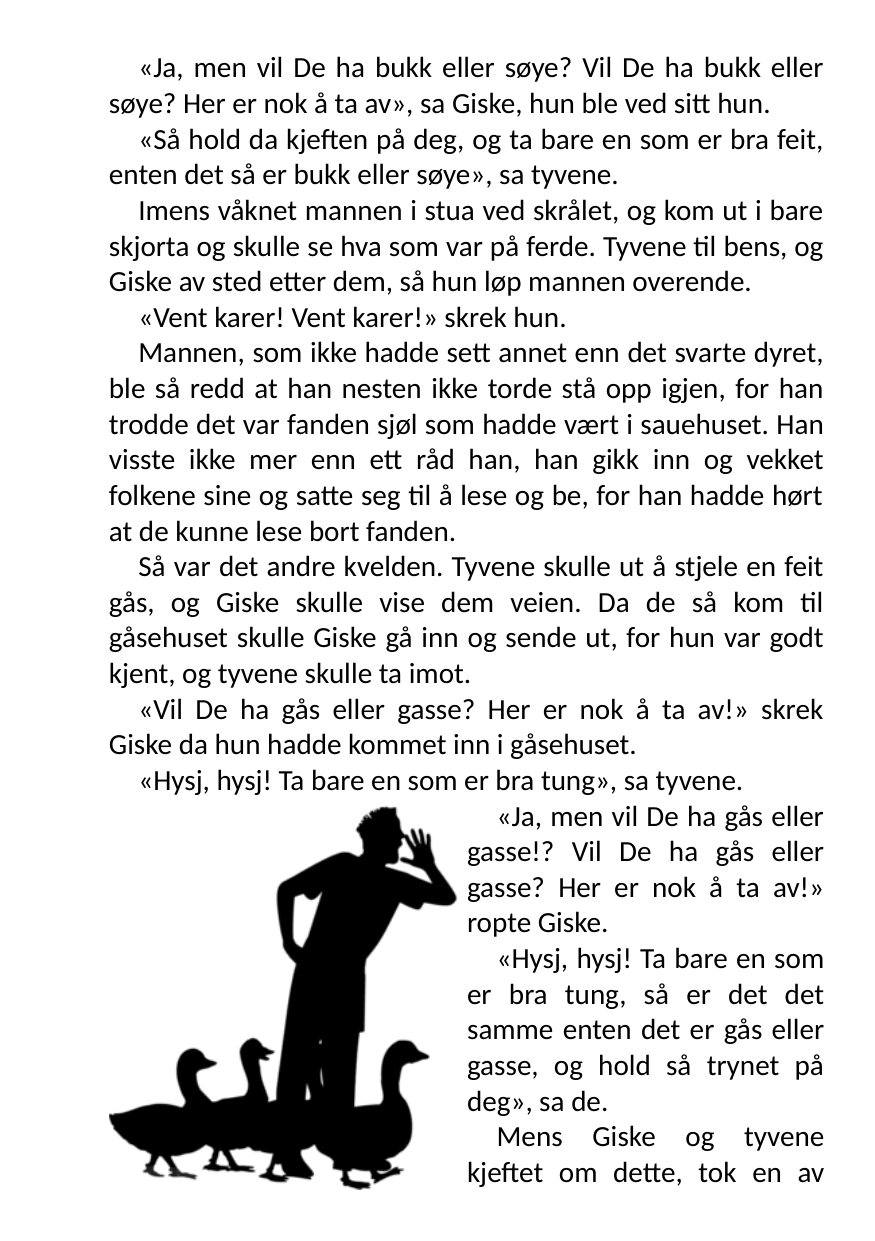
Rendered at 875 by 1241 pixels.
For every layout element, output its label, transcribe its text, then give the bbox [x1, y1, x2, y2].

text Imens våknet mannen i stua ved skrålet, og kom ut i bare skjorta og skulle se hva som var på ferde. Tyvene til bens, og Giske av sted etter dem, så hun løp mannen overende. [109, 192, 824, 299]
text «Så hold da kjeften på deg, og ta bare en som er bra feit, enten det så er bukk eller søye», sa tyvene. [109, 121, 824, 192]
text «Ja, men vil De ha gås eller gasse!? Vil De ha gås eller gasse? Her er nok å ta av!» ropte Giske. [109, 798, 824, 940]
text «Hysj, hysj! Ta bare en som er bra tung», sa tyvene. [109, 762, 824, 798]
text Mens Giske og tyvene kjeftet om dette, tok en av [458, 1118, 824, 1189]
text «Ja, men vil De ha bukk eller søye? Vil De ha bukk eller søye? Her er nok å ta av», sa Giske, hun ble ved sitt hun. [109, 49, 824, 121]
text «Vil De ha gås eller gasse? Her er nok å ta av!» skrek Giske da hun hadde kommet inn i gåsehuset. [109, 691, 824, 762]
text «Hysj, hysj! Ta bare en som er bra tung, så er det det samme enten det er gås eller gasse, og hold så trynet på deg», sa de. [465, 940, 824, 1118]
text Mannen, som ikke hadde sett annet enn det svarte dyret, ble så redd at han nesten ikke torde stå opp igjen, for han trodde det var fanden sjøl som hadde vært i sauehuset. Han visste ikke mer enn ett råd han, han gikk inn og vekket folkene sine og satte seg til å lese og be, for han hadde hørt at de kunne lese bort fanden. [109, 334, 824, 548]
picture [108, 806, 458, 1190]
text «Vent karer! Vent karer!» skrek hun. [109, 299, 824, 334]
text Så var det andre kvelden. Tyvene skulle ut å stjele en feit gås, og Giske skulle vise dem veien. Da de så kom til gåsehuset skulle Giske gå inn og sende ut, for hun var godt kjent, og tyvene skulle ta imot. [109, 548, 824, 691]
